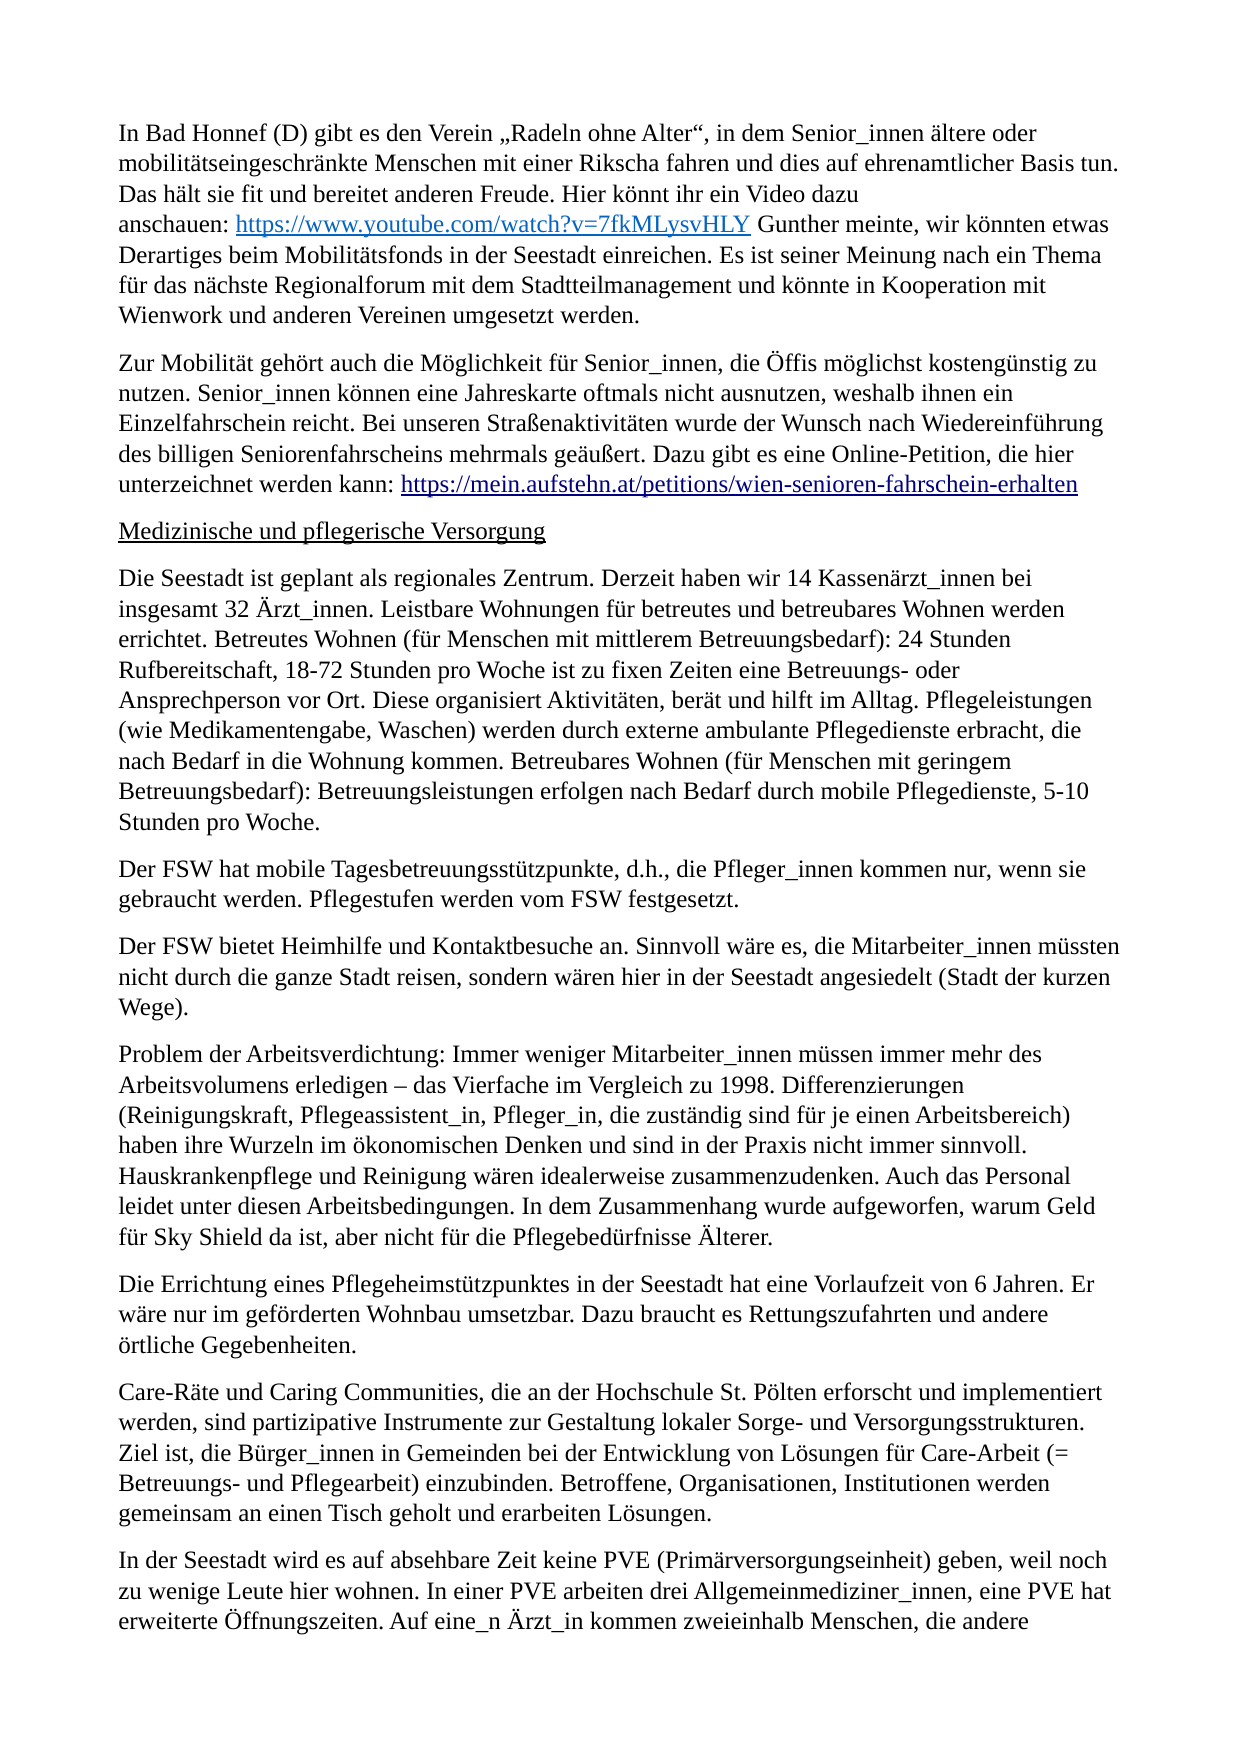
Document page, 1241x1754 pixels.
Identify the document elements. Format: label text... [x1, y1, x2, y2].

text Medizinische und pflegerische Versorgung [118, 516, 1122, 545]
text Die Errichtung eines Pflegeheimstützpunktes in der Seestadt hat eine Vorlaufzeit von 6 Jahren. Er wäre nur im geförderten Wohnbau umsetzbar. Dazu braucht es Rettungszufahrten und andere örtliche Gegebenheiten. [118, 1269, 1122, 1358]
text In der Seestadt wird es auf absehbare Zeit keine PVE (Primärversorgungseinheit) geben, weil noch zu wenige Leute hier wohnen. In einer PVE arbeiten drei Allgemeinmediziner_innen, eine PVE hat erweiterte Öffnungszeiten. Auf eine_n Ärzt_in kommen zweieinhalb Menschen, die andere [118, 1546, 1122, 1635]
text Der FSW hat mobile Tagesbetreuungsstützpunkte, d.h., die Pfleger_innen kommen nur, wenn sie gebraucht werden. Pflegestufen werden vom FSW festgesetzt. [118, 854, 1122, 913]
text Der FSW bietet Heimhilfe und Kontaktbesuche an. Sinnvoll wäre es, die Mitarbeiter_innen müssten nicht durch die ganze Stadt reisen, sondern wären hier in der Seestadt angesiedelt (Stadt der kurzen Wege). [118, 931, 1122, 1021]
text In Bad Honnef (D) gibt es den Verein „Radeln ohne Alter“, in dem Senior_innen ältere oder mobilitätseingeschränkte Menschen mit einer Rikscha fahren und dies auf ehrenamtlicher Basis tun. Das hält sie fit und bereitet anderen Freude. Hier könnt ihr ein Video dazu anschauen: https://www.youtube.com/watch?v=7fkMLysvHLY Gunther meinte, wir könnten etwas Derartiges beim Mobilitätsfonds in der Seestadt einreichen. Es ist seiner Meinung nach ein Thema für das nächste Regionalforum mit dem Stadtteilmanagement und könnte in Kooperation mit Wienwork und anderen Vereinen umgesetzt werden. [118, 118, 1122, 329]
text Problem der Arbeitsverdichtung: Immer weniger Mitarbeiter_innen müssen immer mehr des Arbeitsvolumens erledigen – das Vierfache im Vergleich zu 1998. Differenzierungen (Reinigungskraft, Pflegeassistent_in, Pfleger_in, die zuständig sind für je einen Arbeitsbereich) haben ihre Wurzeln im ökonomischen Denken und sind in der Praxis nicht immer sinnvoll. Hauskrankenpflege und Reinigung wären idealerweise zusammenzudenken. Auch das Personal leidet unter diesen Arbeitsbedingungen. In dem Zusammenhang wurde aufgeworfen, warum Geld für Sky Shield da ist, aber nicht für die Pflegebedürfnisse Älterer. [118, 1039, 1122, 1251]
text Zur Mobilität gehört auch die Möglichkeit für Senior_innen, die Öffis möglichst kostengünstig zu nutzen. Senior_innen können eine Jahreskarte oftmals nicht ausnutzen, weshalb ihnen ein Einzelfahrschein reicht. Bei unseren Straßenaktivitäten wurde der Wunsch nach Wiedereinführung des billigen Seniorenfahrscheins mehrmals geäußert. Dazu gibt es eine Online-Petition, die hier unterzeichnet werden kann: https://mein.aufstehn.at/petitions/wien-senioren-fahrschein-erhalten [118, 348, 1122, 498]
text Care-Räte und Caring Communities, die an der Hochschule St. Pölten erforscht und implementiert werden, sind partizipative Instrumente zur Gestaltung lokaler Sorge- und Versorgungsstrukturen. Ziel ist, die Bürger_innen in Gemeinden bei der Entwicklung von Lösungen für Care-Arbeit (= Betreuungs- und Pflegearbeit) einzubinden. Betroffene, Organisationen, Institutionen werden gemeinsam an einen Tisch geholt und erarbeiten Lösungen. [118, 1377, 1122, 1527]
text Die Seestadt ist geplant als regionales Zentrum. Derzeit haben wir 14 Kassenärzt_innen bei insgesamt 32 Ärzt_innen. Leistbare Wohnungen für betreutes und betreubares Wohnen werden errichtet. Betreutes Wohnen (für Menschen mit mittlerem Betreuungsbedarf): 24 Stunden Rufbereitschaft, 18-72 Stunden pro Woche ist zu fixen Zeiten eine Betreuungs- oder Ansprechperson vor Ort. Diese organisiert Aktivitäten, berät und hilft im Alltag. Pflegeleistungen (wie Medikamentengabe, Waschen) werden durch externe ambulante Pflegedienste erbracht, die nach Bedarf in die Wohnung kommen. Betreubares Wohnen (für Menschen mit geringem Betreuungsbedarf): Betreuungsleistungen erfolgen nach Bedarf durch mobile Pflegedienste, 5-10 Stunden pro Woche. [118, 563, 1122, 836]
